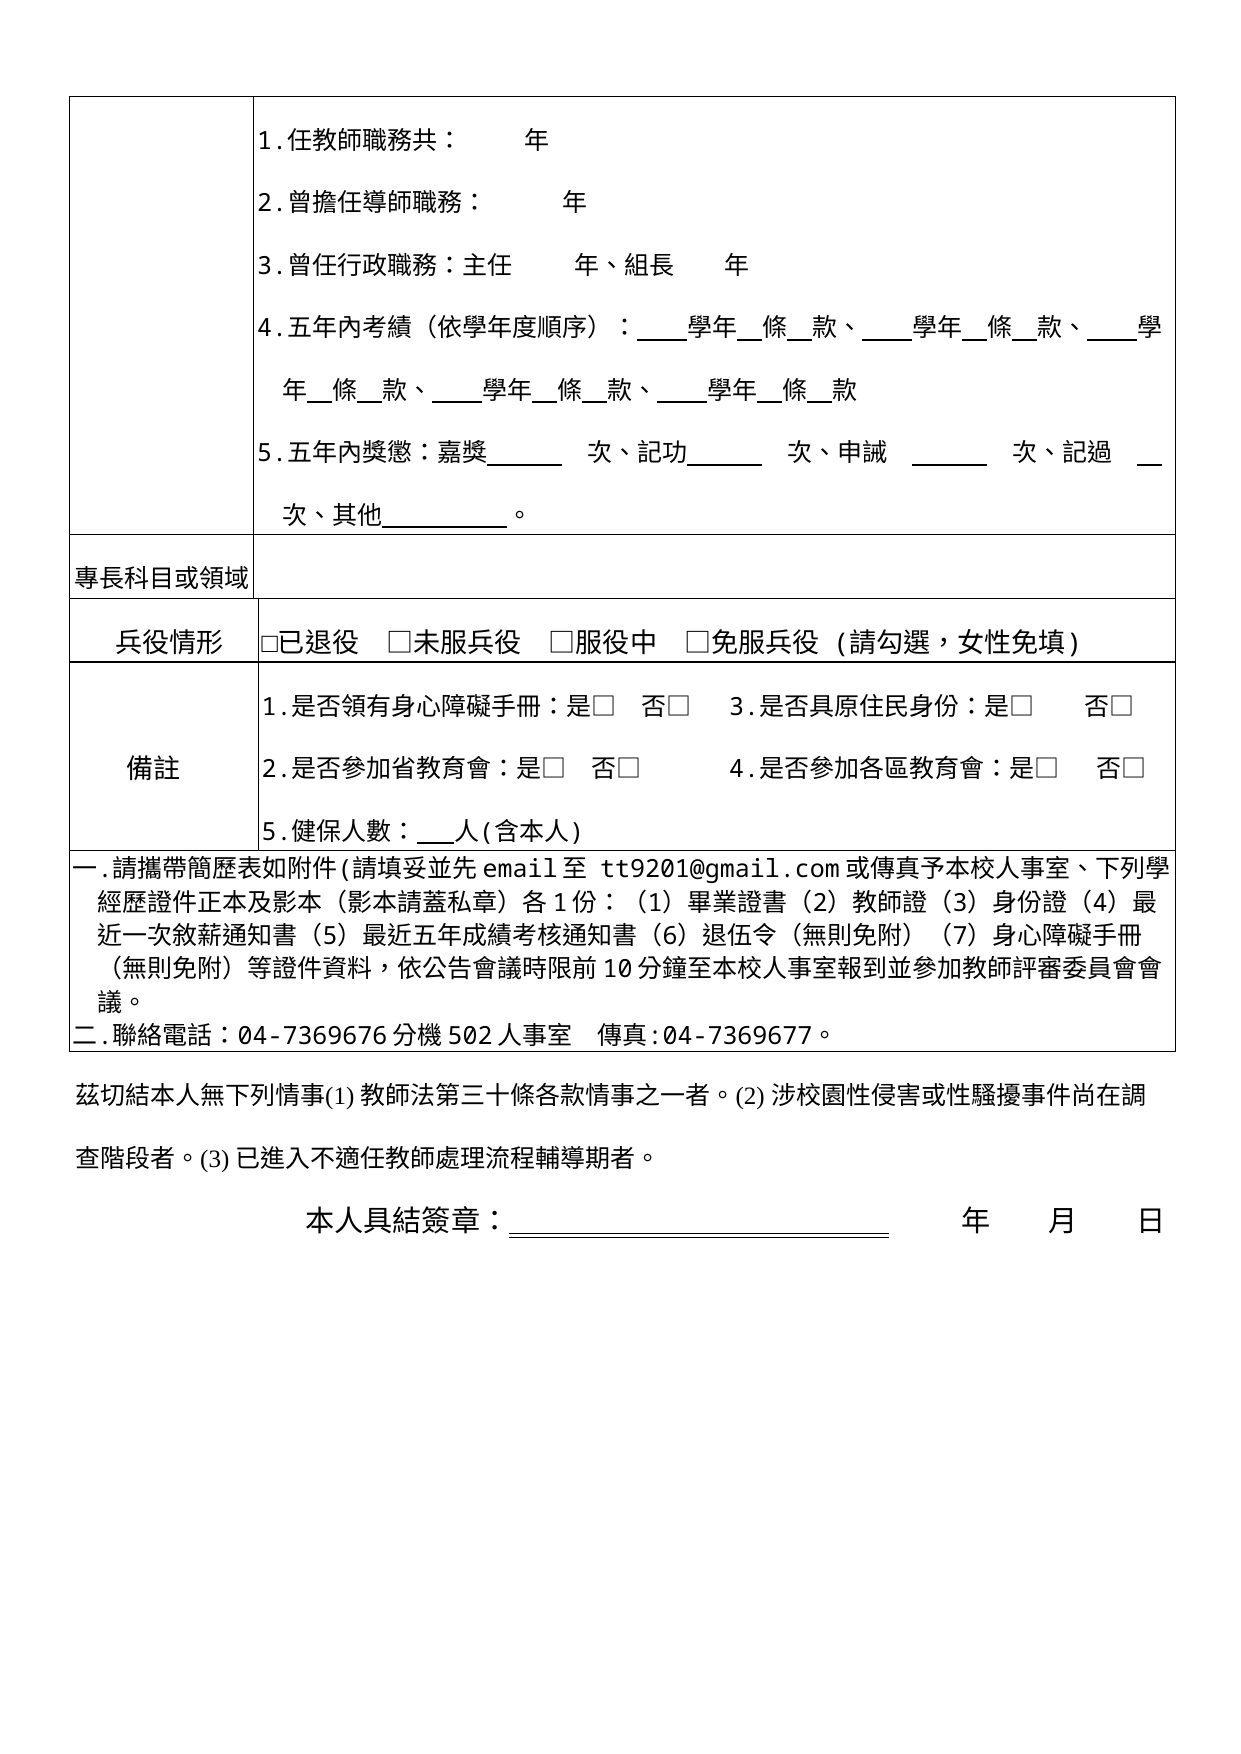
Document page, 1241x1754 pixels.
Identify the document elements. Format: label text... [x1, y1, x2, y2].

table_cell [254, 535, 1175, 598]
table_cell 備註 [70, 663, 258, 850]
table_cell 一.請攜帶簡歷表如附件(請填妥並先email至 tt9201@gmail.com或傳真予本校人事室、下列學經歷證件正本及影本（影本請蓋私章）各1份：（1）畢業證書（2）教師證（3）身份證（4）最近一次敘薪通知書（5）最近五年成績考核通知書（6）退伍令（無則免附）（7）身心障礙手冊（無則免附）等證件資料，依公告會議時限前10分鐘至本校人事室報到並參加教師評審委員會會議。 二.聯絡電話：04-7369676分機502人事室 傳真:04-7369677。 [70, 851, 1175, 1051]
text 本人具結簽章： 年 月 日 [75, 1177, 1165, 1239]
table_cell 兵役情形 [70, 599, 258, 661]
text 茲切結本人無下列情事(1) 教師法第三十條各款情事之一者。(2) 涉校園性侵害或性騷擾事件尚在調查階段者。(3) 已進入不適任教師處理流程輔導期者。 [75, 1052, 1165, 1177]
table_cell □已退役 □未服兵役 □服役中 □免服兵役 (請勾選，女性免填) [259, 599, 1175, 661]
table_cell 1.是否領有身心障礙手冊：是□ 否□ 3.是否具原住民身份：是□ 否□ 2.是否參加省教育會：是□ 否□ 4.是否參加各區教育會：是□ 否□ 5.健保人數： 人(含本人) [259, 663, 1175, 850]
table_cell [70, 97, 253, 534]
table_cell 1.任教師職務共： 年 2.曾擔任導師職務： 年 3.曾任行政職務：主任 年、組長 年 4.五年內考績（依學年度順序）： 學年 條 款、 學年 條 款、 學年 條 款、 學年 條 款、 學年 條 款 5.五年內獎懲：嘉獎 次、記功 次、申誡 次、記過 次、其他 。 [254, 97, 1175, 534]
table_cell 專長科目或領域 [70, 535, 253, 598]
